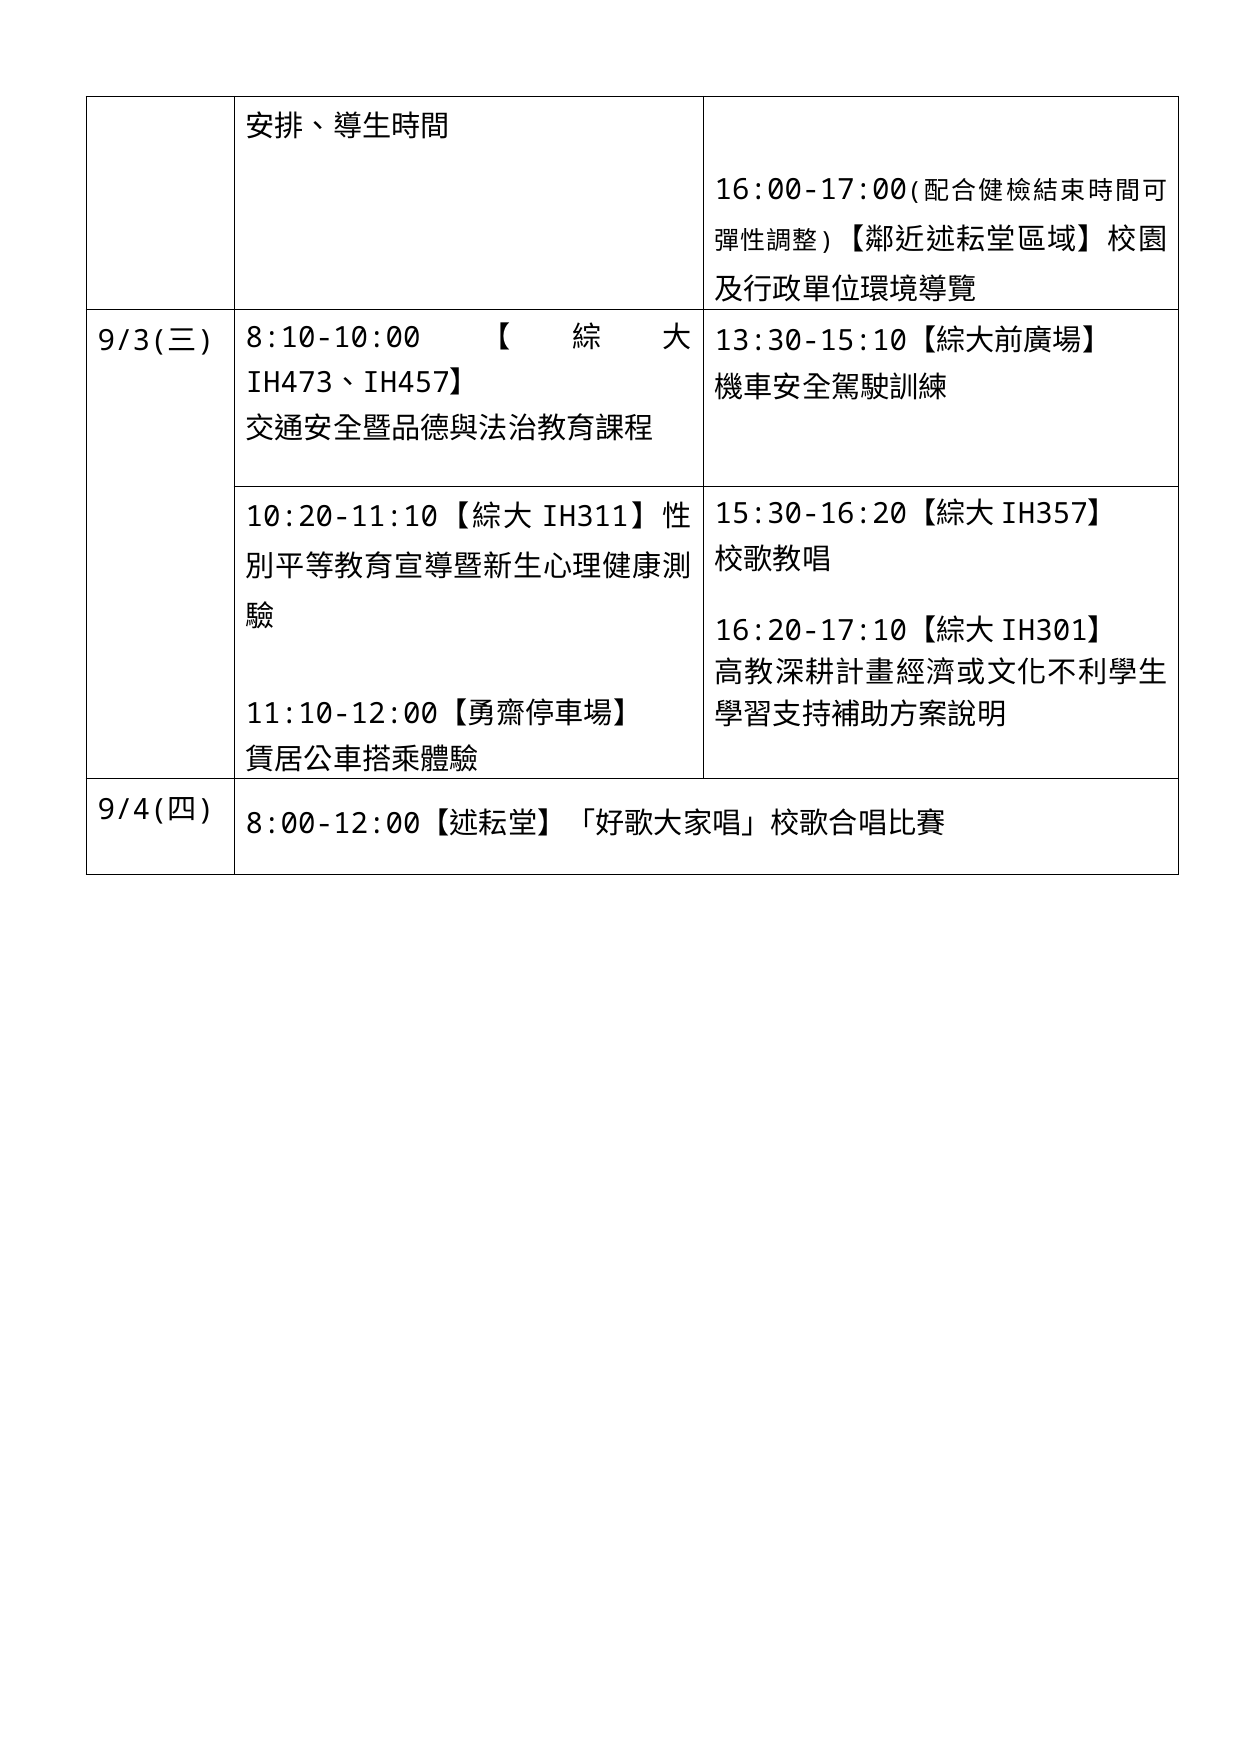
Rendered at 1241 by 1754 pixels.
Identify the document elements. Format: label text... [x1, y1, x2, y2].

table_cell 8:00-12:00【述耘堂】「好歌大家唱」校歌合唱比賽 [235, 779, 1178, 874]
table_cell 15:30-16:20【綜大IH357】 校歌教唱 16:20-17:10【綜大IH301】 高教深耕計畫經濟或文化不利學生學習支持補助方案說明 [704, 487, 1178, 778]
table_cell 9/4(四) [87, 779, 234, 874]
table_cell 安排、導生時間 [235, 97, 703, 309]
table_cell [87, 97, 234, 309]
table_cell 10:20-11:10【綜大IH311】性別平等教育宣導暨新生心理健康測驗 11:10-12:00【勇齋停車場】 賃居公車搭乘體驗 [235, 487, 703, 778]
table_cell 8:10-10:00【綜大IH473、IH457】 交通安全暨品德與法治教育課程 [235, 310, 703, 486]
table_cell 13:30-15:10【綜大前廣場】 機車安全駕駛訓練 [704, 310, 1178, 486]
table_cell 9/3(三) [87, 310, 234, 778]
table_cell 16:00-17:00(配合健檢結束時間可彈性調整)【鄰近述耘堂區域】校園及行政單位環境導覽 [704, 97, 1178, 309]
